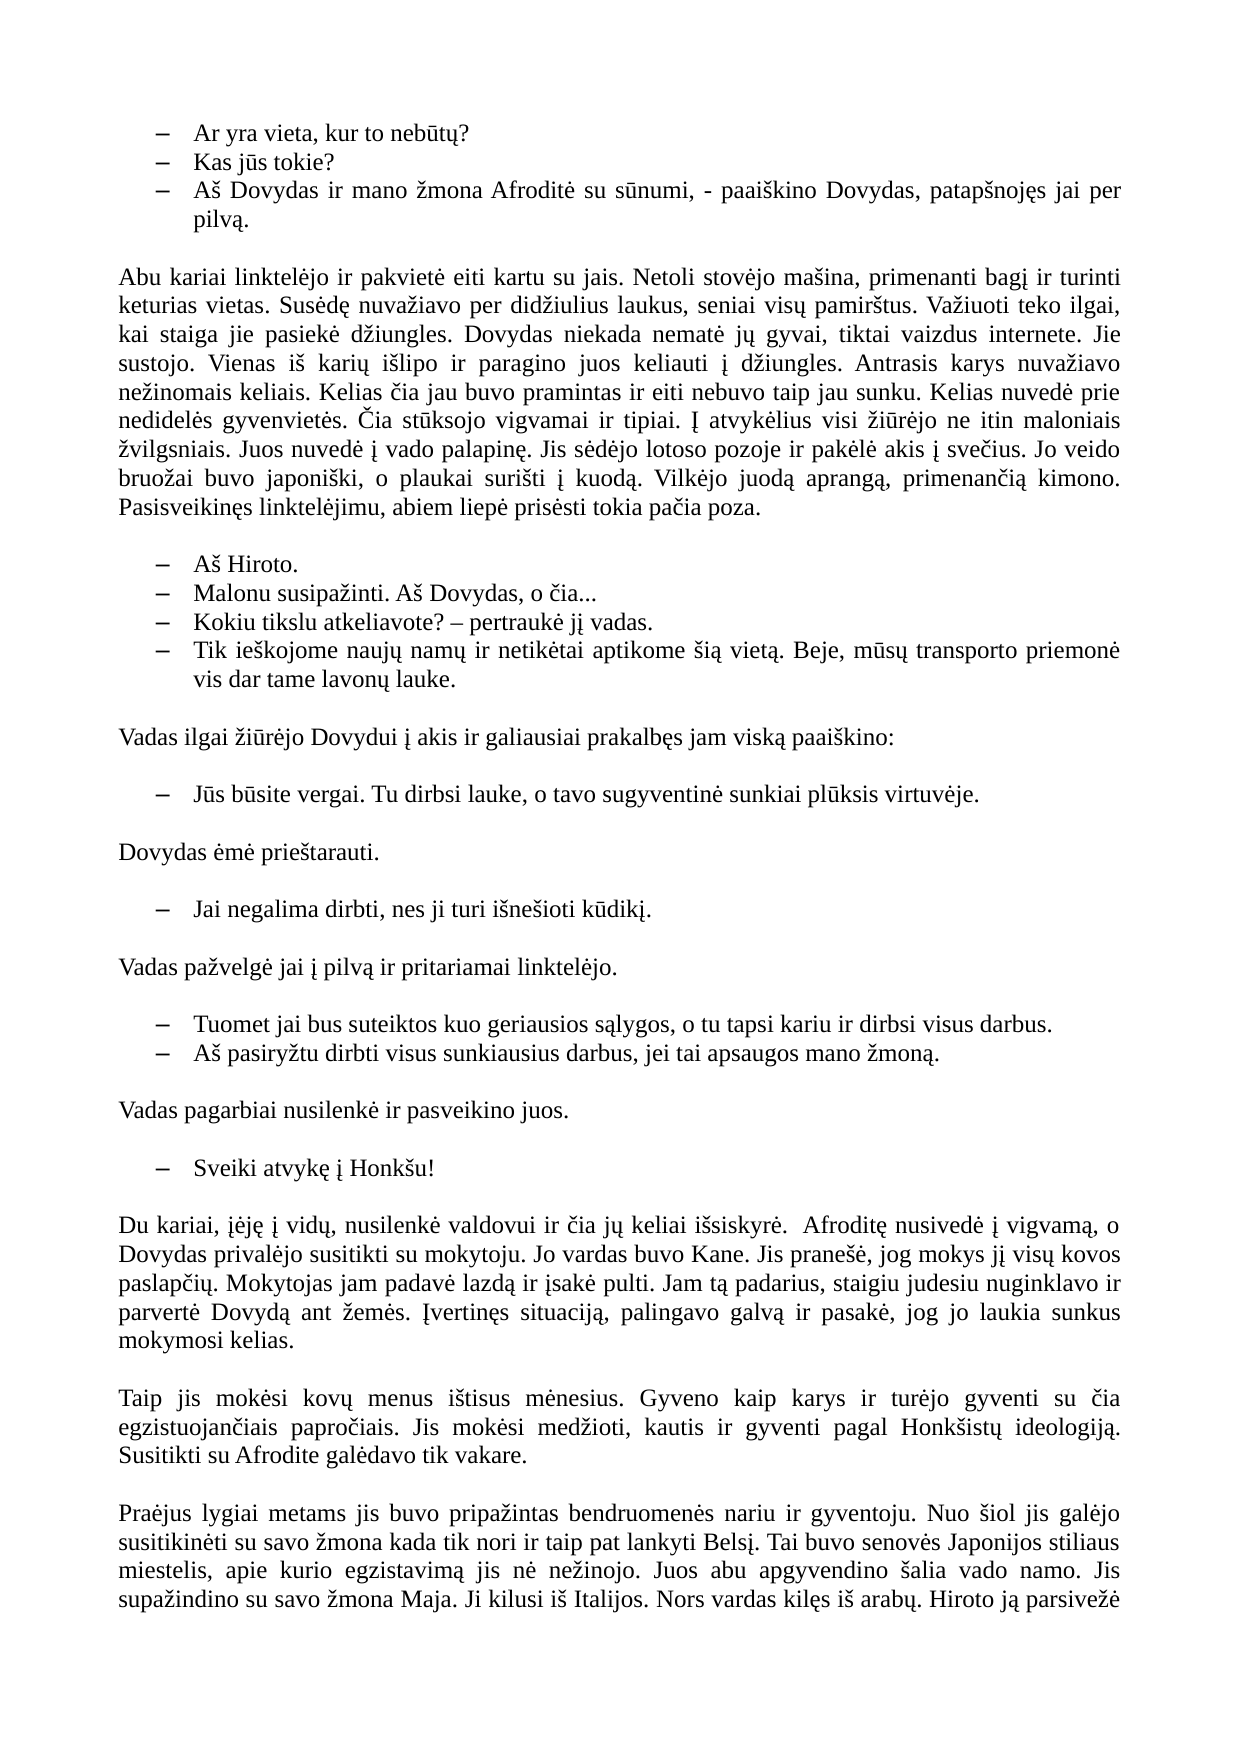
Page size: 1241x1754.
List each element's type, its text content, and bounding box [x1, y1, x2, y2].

text Dovydas ėmė prieštarauti. [118, 837, 1122, 866]
text Vadas pagarbiai nusilenkė ir pasveikino juos. [118, 1096, 1122, 1124]
text Abu kariai linktelėjo ir pakvietė eiti kartu su jais. Netoli stovėjo mašina, primenanti bagį ir turinti keturias vietas. Susėdę nuvažiavo per didžiulius laukus, seniai visų pamirštus. Važiuoti teko ilgai, kai staiga jie pasiekė džiungles. Dovydas niekada nematė jų gyvai, tiktai vaizdus internete. Jie sustojo. Vienas iš karių išlipo ir paragino juos keliauti į džiungles. Antrasis karys nuvažiavo nežinomais keliais. Kelias čia jau buvo pramintas ir eiti nebuvo taip jau sunku. Kelias nuvedė prie nedidelės gyvenvietės. Čia stūksojo vigvamai ir tipiai. Į atvykėlius visi žiūrėjo ne itin maloniais žvilgsniais. Juos nuvedė į vado palapinę. Jis sėdėjo lotoso pozoje ir pakėlė akis į svečius. Jo veido bruožai buvo japoniški, o plaukai surišti į kuodą. Vilkėjo juodą aprangą, primenančią kimono. Pasisveikinęs linktelėjimu, abiem liepė prisėsti tokia pačia poza. [118, 262, 1122, 521]
list Jai negalima dirbti, nes ji turi išnešioti kūdikį. [156, 894, 1122, 923]
text Praėjus lygiai metams jis buvo pripažintas bendruomenės nariu ir gyventoju. Nuo šiol jis galėjo susitikinėti su savo žmona kada tik nori ir taip pat lankyti Belsį. Tai buvo senovės Japonijos stiliaus miestelis, apie kurio egzistavimą jis nė nežinojo. Juos abu apgyvendino šalia vado namo. Jis supažindino su savo žmona Maja. Ji kilusi iš Italijos. Nors vardas kilęs iš arabų. Hiroto ją parsivežė [118, 1498, 1122, 1613]
list Kokiu tikslu atkeliavote? – pertraukė jį vadas. [156, 607, 1122, 636]
list Malonu susipažinti. Aš Dovydas, o čia... [156, 578, 1122, 607]
list Ar yra vieta, kur to nebūtų? [156, 118, 1122, 147]
list Aš Dovydas ir mano žmona Afroditė su sūnumi, - paaiškino Dovydas, patapšnojęs jai per pilvą. [156, 176, 1122, 233]
text Du kariai, įėję į vidų, nusilenkė valdovui ir čia jų keliai išsiskyrė. Afroditę nusivedė į vigvamą, o Dovydas privalėjo susitikti su mokytoju. Jo vardas buvo Kane. Jis pranešė, jog mokys jį visų kovos paslapčių. Mokytojas jam padavė lazdą ir įsakė pulti. Jam tą padarius, staigiu judesiu nuginklavo ir parvertė Dovydą ant žemės. Įvertinęs situaciją, palingavo galvą ir pasakė, jog jo laukia sunkus mokymosi kelias. [118, 1211, 1122, 1354]
list Kas jūs tokie? [156, 147, 1122, 176]
list Jūs būsite vergai. Tu dirbsi lauke, o tavo sugyventinė sunkiai plūksis virtuvėje. [156, 779, 1122, 808]
list Aš Hiroto. [156, 549, 1122, 578]
list Tik ieškojome naujų namų ir netikėtai aptikome šią vietą. Beje, mūsų transporto priemonė vis dar tame lavonų lauke. [156, 636, 1122, 693]
text Taip jis mokėsi kovų menus ištisus mėnesius. Gyveno kaip karys ir turėjo gyventi su čia egzistuojančiais papročiais. Jis mokėsi medžioti, kautis ir gyventi pagal Honkšistų ideologiją. Susitikti su Afrodite galėdavo tik vakare. [118, 1383, 1122, 1469]
list Sveiki atvykę į Honkšu! [156, 1153, 1122, 1182]
text Vadas ilgai žiūrėjo Dovydui į akis ir galiausiai prakalbęs jam viską paaiškino: [118, 722, 1122, 751]
list Tuomet jai bus suteiktos kuo geriausios sąlygos, o tu tapsi kariu ir dirbsi visus darbus. [156, 1009, 1122, 1038]
list Aš pasiryžtu dirbti visus sunkiausius darbus, jei tai apsaugos mano žmoną. [156, 1038, 1122, 1067]
text Vadas pažvelgė jai į pilvą ir pritariamai linktelėjo. [118, 952, 1122, 981]
